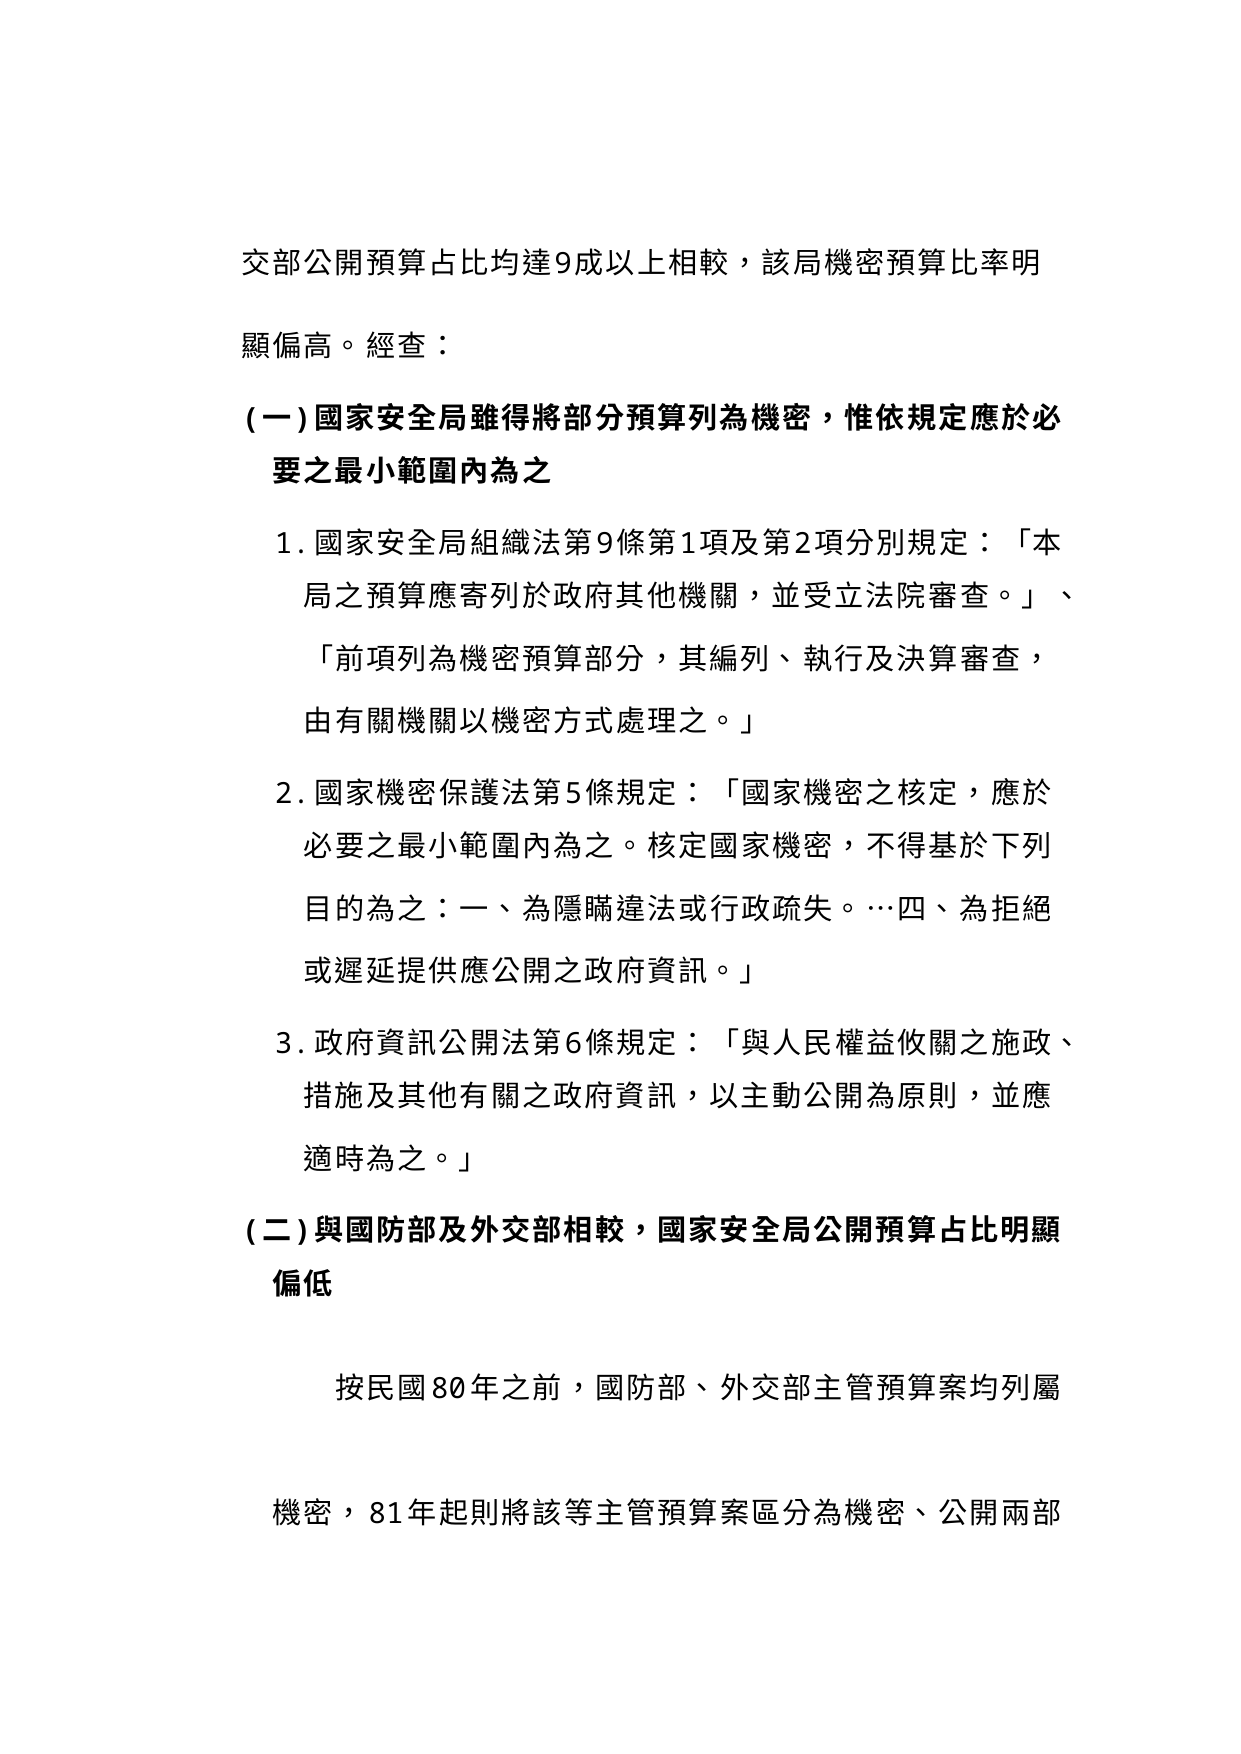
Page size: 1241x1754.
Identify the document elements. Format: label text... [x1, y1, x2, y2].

text (二)與國防部及外交部相較，國家安全局公開預算占比明顯偏低 [236, 1177, 1063, 1302]
text 交部公開預算占比均達9成以上相較，該局機密預算比率明顯偏高。經查： [236, 177, 1063, 365]
text (一)國家安全局雖得將部分預算列為機密，惟依規定應於必要之最小範圍內為之 [236, 365, 1063, 490]
text 3.政府資訊公開法第6條規定：「與人民權益攸關之施政、措施及其他有關之政府資訊，以主動公開為原則，並應適時為之。」 [266, 990, 1063, 1177]
text 2.國家機密保護法第5條規定：「國家機密之核定，應於必要之最小範圍內為之。核定國家機密，不得基於下列目的為之：一、為隱瞞違法或行政疏失。…四、為拒絕或遲延提供應公開之政府資訊。」 [266, 740, 1063, 990]
text 按民國80年之前，國防部、外交部主管預算案均列屬機密，81年起則將該等主管預算案區分為機密、公開兩部分，在本院審議監督要求下，嗣後該兩機關公開預算占比已逐年提高。114年度國防部所屬及外交部單位預算案中，公開預算占比已分別達94.58%及93.99%。國家安全局與國防部、外交部工作職掌及業務性質固有不同，然國防部及外交部機密預算對國家安全維護之重要性與國家安全局並無二致，國人對該三機關預算之公開化、透明化均寄予高度期許；而國家安全局組織法於92年修正後，該局雖自93年度起編列公開預算，然至114年度公開預算比率仍不及2成，對照國防部及外交部之均高於9成，該局公開預算占比仍待提增。 [266, 1302, 1063, 1552]
text 1.國家安全局組織法第9條第1項及第2項分別規定：「本局之預算應寄列於政府其他機關，並受立法院審查。」、「前項列為機密預算部分，其編列、執行及決算審查，由有關機關以機密方式處理之。」 [266, 490, 1063, 740]
